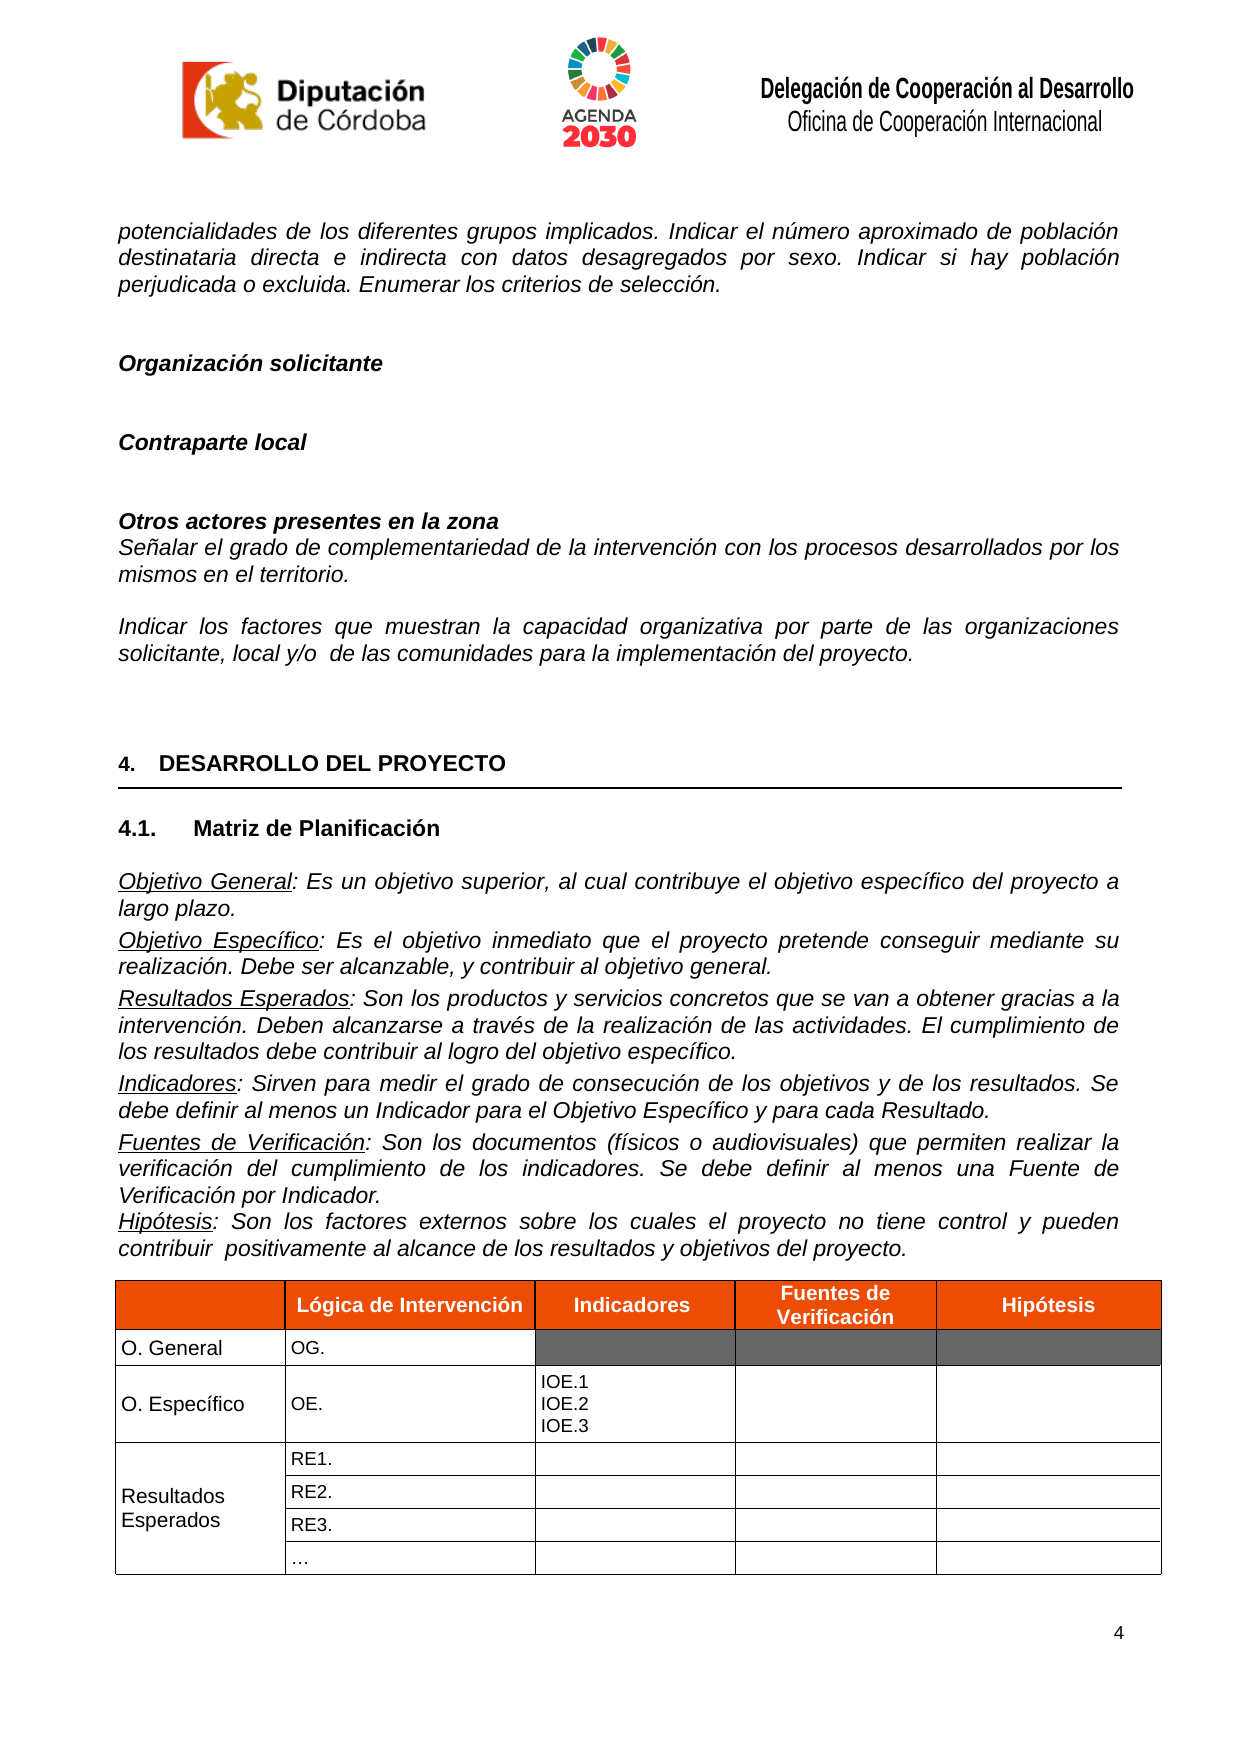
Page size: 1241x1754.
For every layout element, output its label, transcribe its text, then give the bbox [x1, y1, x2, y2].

table_cell RE3. [286, 1509, 535, 1541]
table_cell OG. [286, 1330, 535, 1365]
table_cell RE2. [286, 1476, 535, 1508]
list DESARROLLO DEL PROYECTO [118, 750, 1122, 787]
text Señalar el grado de complementariedad de la intervención con los procesos desarrollados por los mismos en el territorio. [118, 534, 1122, 587]
table_cell [736, 1443, 936, 1475]
table_cell [937, 1475, 1161, 1508]
table_cell [736, 1366, 936, 1442]
table_header [116, 1281, 284, 1329]
text Fuentes de Verificación: Son los documentos (físicos o audiovisuales) que permiten realizar la verificación del cumplimiento de los indicadores. Se debe definir al menos una Fuente de Verificación por Indicador. [118, 1129, 1122, 1208]
table_cell [937, 1442, 1161, 1475]
text Indicadores: Sirven para medir el grado de consecución de los objetivos y de los resultados. Se debe definir al menos un Indicador para el Objetivo Específico y para cada Resultado. [118, 1070, 1122, 1123]
table_cell [536, 1330, 735, 1365]
table_cell … [286, 1542, 535, 1574]
table_cell [536, 1476, 735, 1508]
table_cell [736, 1330, 936, 1365]
table_cell [937, 1329, 1161, 1365]
table_cell [736, 1476, 936, 1508]
text Hipótesis: Son los factores externos sobre los cuales el proyecto no tiene control y pueden contribuir positivamente al alcance de los resultados y objetivos del proyecto. [118, 1208, 1122, 1261]
table_cell [536, 1509, 735, 1541]
table_header Indicadores [536, 1281, 734, 1329]
list Matriz de Planificación [118, 815, 1122, 842]
table_cell [536, 1443, 735, 1475]
table_cell OE. [286, 1366, 535, 1442]
table_cell [536, 1542, 735, 1574]
table_cell [937, 1508, 1161, 1541]
text Indicar los factores que muestran la capacidad organizativa por parte de las organizaciones solicitante, local y/o de las comunidades para la implementación del proyecto. [118, 613, 1122, 666]
text Organización solicitante [118, 350, 1122, 376]
table_cell [937, 1541, 1161, 1574]
text Resultados Esperados: Son los productos y servicios concretos que se van a obtener gracias a la intervención. Deben alcanzarse a través de la realización de las actividades. El cumplimiento de los resultados debe contribuir al logro del objetivo específico. [118, 985, 1122, 1064]
table_cell RE1. [286, 1443, 535, 1475]
table_cell [736, 1509, 936, 1541]
text Objetivo Específico: Es el objetivo inmediato que el proyecto pretende conseguir mediante su realización. Debe ser alcanzable, y contribuir al objetivo general. [118, 927, 1122, 979]
text potencialidades de los diferentes grupos implicados. Indicar el número aproximado de población destinataria directa e indirecta con datos desagregados por sexo. Indicar si hay población perjudicada o excluida. Enumerar los criterios de selección. [118, 218, 1122, 297]
table_cell [937, 1365, 1161, 1442]
text Contraparte local [118, 429, 1122, 455]
picture [159, 55, 450, 147]
text Objetivo General: Es un objetivo superior, al cual contribuye el objetivo específico del proyecto a largo plazo. [118, 868, 1122, 921]
text Otros actores presentes en la zona [118, 508, 1122, 534]
table_cell Resultados Esperados [116, 1443, 285, 1574]
table_cell O. General [116, 1330, 285, 1365]
table_header Lógica de Intervención [286, 1281, 534, 1329]
table_cell O. Específico [116, 1366, 285, 1442]
table_cell IOE.1 IOE.2 IOE.3 [536, 1366, 735, 1442]
table_header Hipótesis [937, 1281, 1161, 1329]
table_cell [736, 1542, 936, 1574]
table_header Fuentes de Verificación [736, 1281, 936, 1329]
picture [548, 22, 650, 158]
